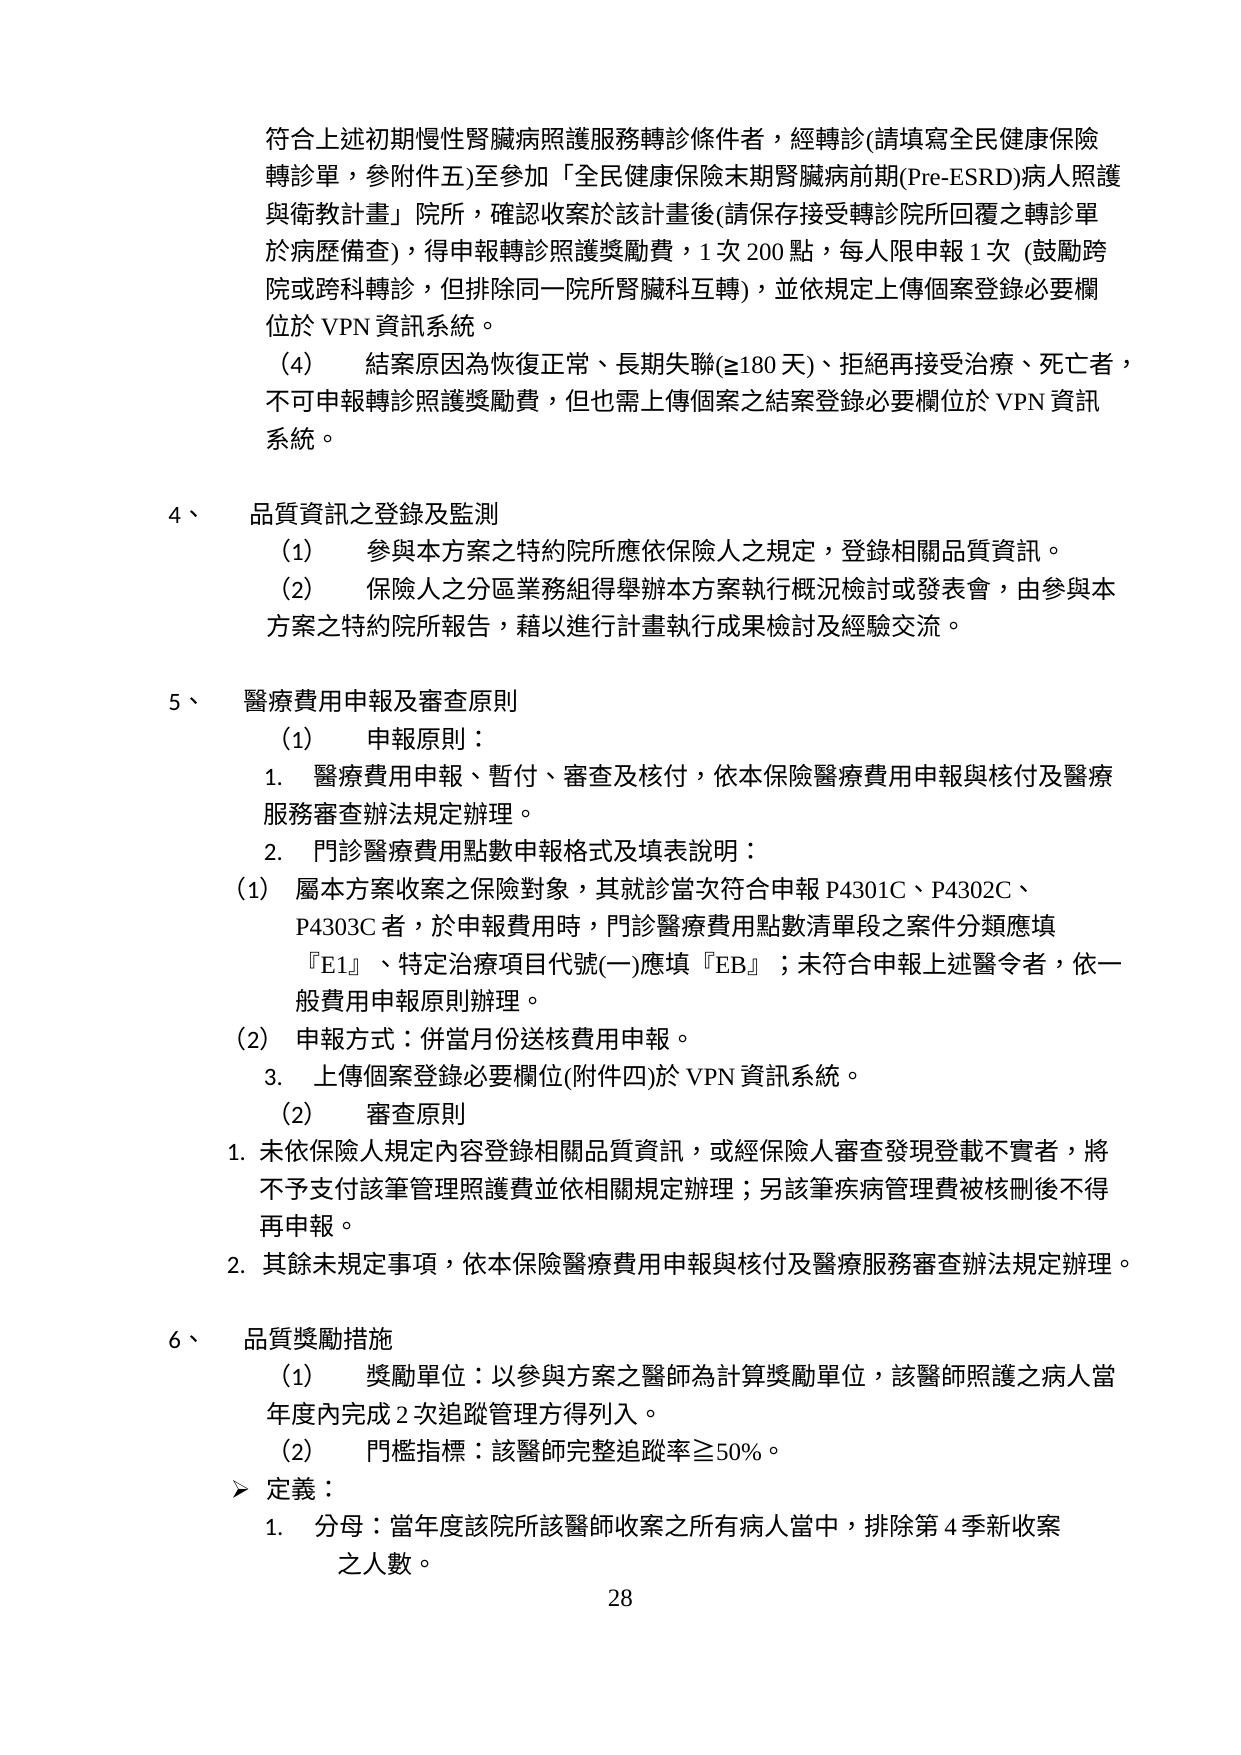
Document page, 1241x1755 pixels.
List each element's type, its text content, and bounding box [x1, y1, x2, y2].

list 保險人之分區業務組得舉辦本方案執行概況檢討或發表會，由參與本方案之特約院所報告，藉以進行計畫執行成果檢討及經驗交流。 [266, 568, 1122, 643]
list 醫療費用申報、暫付、審查及核付，依本保險醫療費用申報與核付及醫療服務審查辦法規定辦理。 [264, 756, 1122, 831]
text 符合上述初期慢性腎臟病照護服務轉診條件者，經轉診(請填寫全民健康保險轉診單，參附件五)至參加「全民健康保險末期腎臟病前期(Pre-ESRD)病人照護與衛教計畫」院所，確認收案於該計畫後(請保存接受轉診院所回覆之轉診單於病歷備查)，得申報轉診照護獎勵費，1次200點，每人限申報1次 (鼓勵跨院或跨科轉診，但排除同一院所腎臟科互轉)，並依規定上傳個案登錄必要欄位於VPN資訊系統。 [266, 118, 1122, 343]
list 獎勵單位：以參與方案之醫師為計算獎勵單位，該醫師照護之病人當年度內完成2次追蹤管理方得列入。 [266, 1356, 1122, 1431]
list 定義： [231, 1468, 1122, 1506]
list 參與本方案之特約院所應依保險人之規定，登錄相關品質資訊。 [266, 531, 1122, 568]
list 其餘未規定事項，依本保險醫療費用申報與核付及醫療服務審查辦法規定辦理。 [227, 1243, 1122, 1281]
list 屬本方案收案之保險對象，其就診當次符合申報P4301C、P4302C、 P4303C者，於申報費用時，門診醫療費用點數清單段之案件分類應填『E1』、特定治療項目代號(一)應填『EB』；未符合申報上述醫令者，依一般費用申報原則辦理。 [222, 868, 1122, 1018]
list 申報方式：併當月份送核費用申報。 [222, 1018, 1122, 1056]
list 申報原則： [266, 718, 1122, 756]
list 上傳個案登錄必要欄位(附件四)於VPN資訊系統。 [264, 1056, 1122, 1093]
text 之人數。 [262, 1543, 1122, 1581]
list 未依保險人規定內容登錄相關品質資訊，或經保險人審查發現登載不實者，將不予支付該筆管理照護費並依相關規定辦理；另該筆疾病管理費被核刪後不得再申報。 [227, 1131, 1122, 1243]
list 品質資訊之登錄及監測 [168, 493, 1122, 531]
list 結案原因為恢復正常、長期失聯(≧180天)、拒絕再接受治療、死亡者，不可申報轉診照護獎勵費，但也需上傳個案之結案登錄必要欄位於VPN資訊系統。 [265, 343, 1122, 456]
list 門診醫療費用點數申報格式及填表說明： [264, 831, 1122, 868]
list 門檻指標：該醫師完整追蹤率≧50%。 [266, 1431, 1122, 1468]
list 品質獎勵措施 [168, 1318, 1122, 1356]
list 醫療費用申報及審查原則 [168, 681, 1122, 718]
list 審查原則 [266, 1093, 1122, 1131]
list 分母：當年度該院所該醫師收案之所有病人當中，排除第4季新收案 [264, 1506, 1122, 1543]
